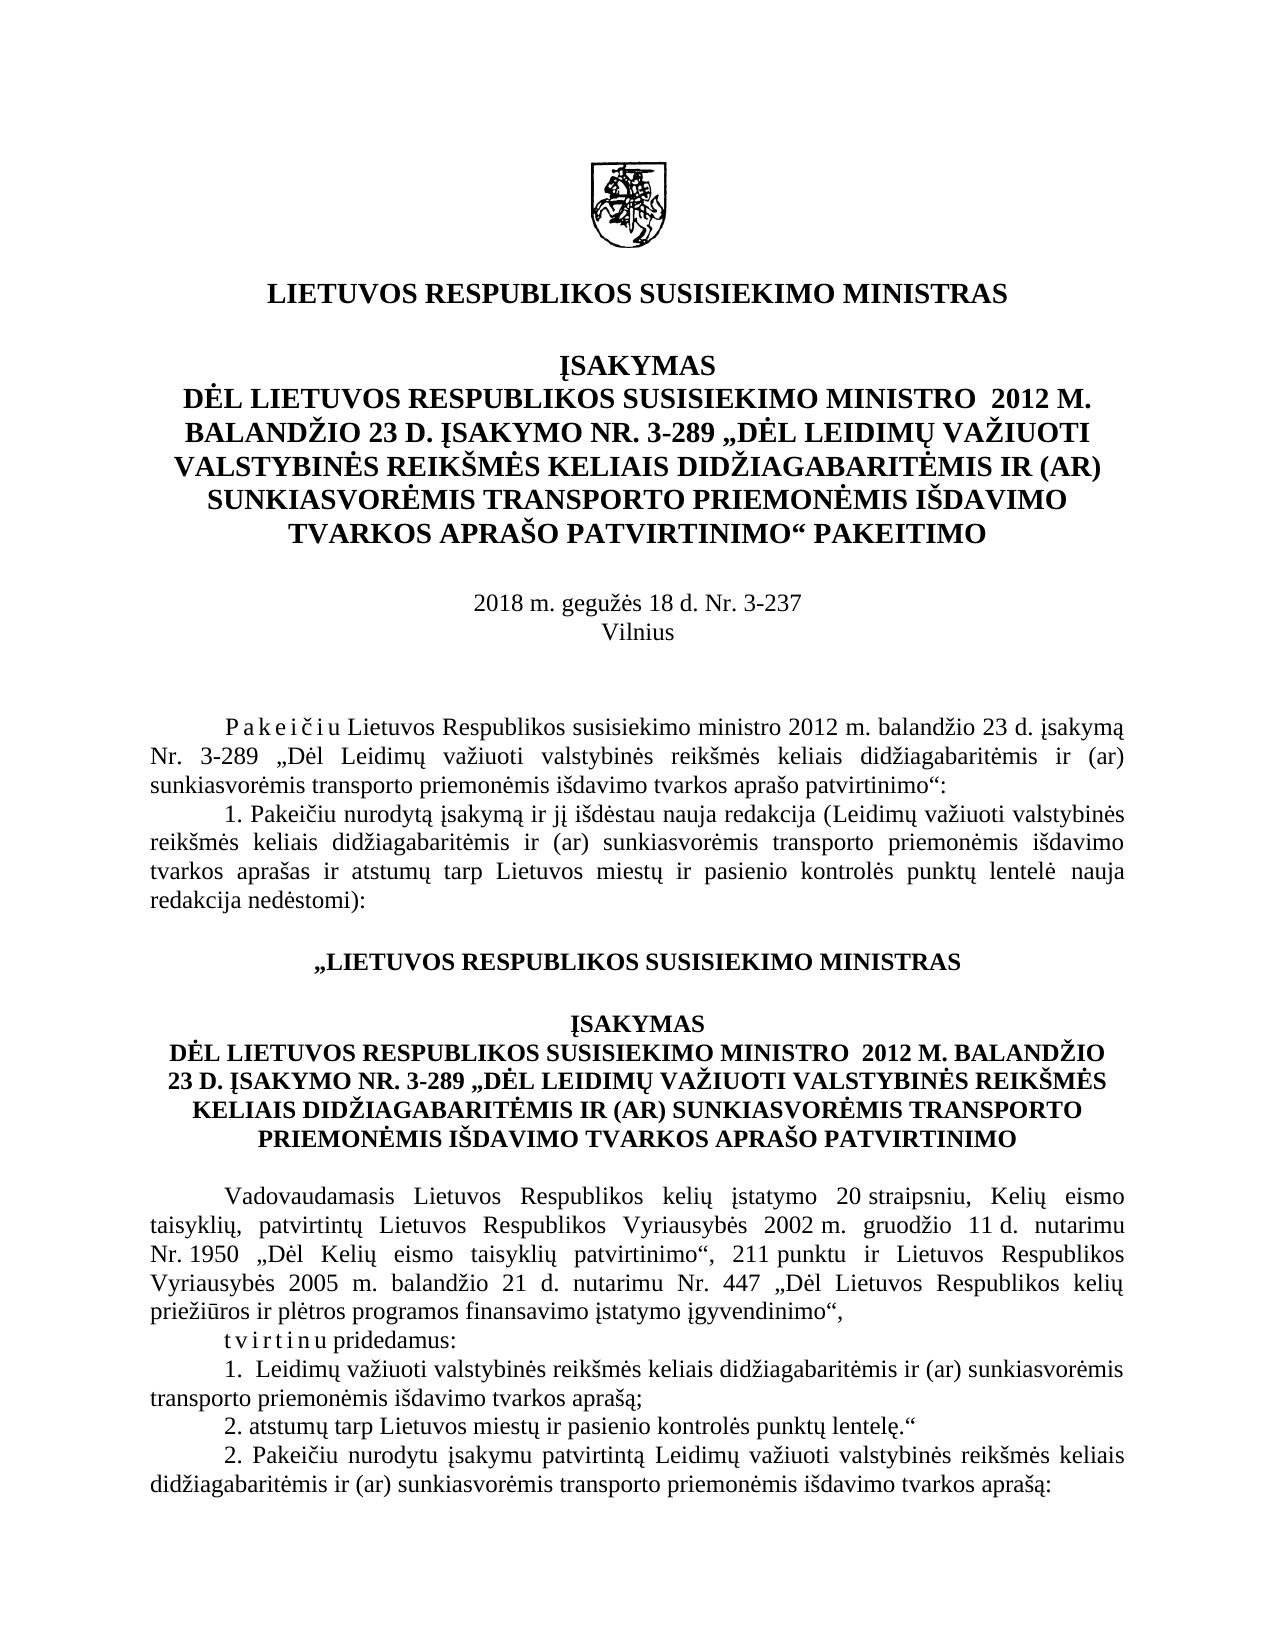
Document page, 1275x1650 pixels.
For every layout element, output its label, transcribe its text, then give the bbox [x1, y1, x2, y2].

text LIETUVOS RESPUBLIKOS SUSISIEKIMO MINISTRAS [150, 276, 1125, 309]
text DĖL LIETUVOS RESPUBLIKOS SUSISIEKIMO MINISTRO 2012 M. BALANDŽIO 23 D. ĮSAKYMO NR. 3-289 „DĖL LEIDIMŲ VAŽIUOTI VALSTYBINĖS REIKŠMĖS KELIAIS DIDŽIAGABARITĖMIS IR (AR) SUNKIASVORĖMIS TRANSPORTO PRIEMONĖMIS IŠDAVIMO TVARKOS APRAŠO PATVIRTINIMO“ PAKEITIMO [150, 382, 1125, 549]
text Vilnius [150, 617, 1125, 645]
text Vadovaudamasis Lietuvos Respublikos kelių įstatymo 20 straipsniu, Kelių eismo taisyklių, patvirtintų Lietuvos Respublikos Vyriausybės 2002 m. gruodžio 11 d. nutarimu Nr. 1950 „Dėl Kelių eismo taisyklių patvirtinimo“, 211 punktu ir Lietuvos Respublikos Vyriausybės 2005 m. balandžio 21 d. nutarimu Nr. 447 „Dėl Lietuvos Respublikos kelių priežiūros ir plėtros programos finansavimo įstatymo įgyvendinimo“, [150, 1181, 1125, 1325]
text Pakeičiu Lietuvos Respublikos susisiekimo ministro 2012 m. balandžio 23 d. įsakymą Nr. 3-289 „Dėl Leidimų važiuoti valstybinės reikšmės keliais didžiagabaritėmis ir (ar) sunkiasvorėmis transporto priemonėmis išdavimo tvarkos aprašo patvirtinimo“: [150, 712, 1125, 799]
text 2018 m. gegužės 18 d. Nr. 3-237 [150, 588, 1125, 617]
text 2. atstumų tarp Lietuvos miestų ir pasienio kontrolės punktų lentelę.“ [150, 1411, 1125, 1440]
text tvirtinu pridedamus: [150, 1325, 1125, 1354]
text 1. Pakeičiu nurodytą įsakymą ir jį išdėstau nauja redakcija (Leidimų važiuoti valstybinės reikšmės keliais didžiagabaritėmis ir (ar) sunkiasvorėmis transporto priemonėmis išdavimo tvarkos aprašas ir atstumų tarp Lietuvos miestų ir pasienio kontrolės punktų lentelė nauja redakcija nedėstomi): [150, 799, 1125, 914]
text 1. Leidimų važiuoti valstybinės reikšmės keliais didžiagabaritėmis ir (ar) sunkiasvorėmis transporto priemonėmis išdavimo tvarkos aprašą; [150, 1354, 1125, 1411]
text DĖL LIETUVOS RESPUBLIKOS SUSISIEKIMO MINISTRO 2012 M. BALANDŽIO 23 D. ĮSAKYMO NR. 3-289 „DĖL LEIDIMŲ VAŽIUOTI VALSTYBINĖS REIKŠMĖS KELIAIS DIDŽIAGABARITĖMIS IR (AR) SUNKIASVORĖMIS TRANSPORTO PRIEMONĖMIS IŠDAVIMO TVARKOS APRAŠO PATVIRTINIMO [150, 1038, 1125, 1153]
text ĮSAKYMAS [150, 1009, 1125, 1038]
text ĮSAKYMAS [150, 348, 1125, 382]
text „LIETUVOS RESPUBLIKOS SUSISIEKIMO MINISTRAS [150, 947, 1125, 976]
text 2. Pakeičiu nurodytu įsakymu patvirtintą Leidimų važiuoti valstybinės reikšmės keliais didžiagabaritėmis ir (ar) sunkiasvorėmis transporto priemonėmis išdavimo tvarkos aprašą: [150, 1440, 1125, 1498]
